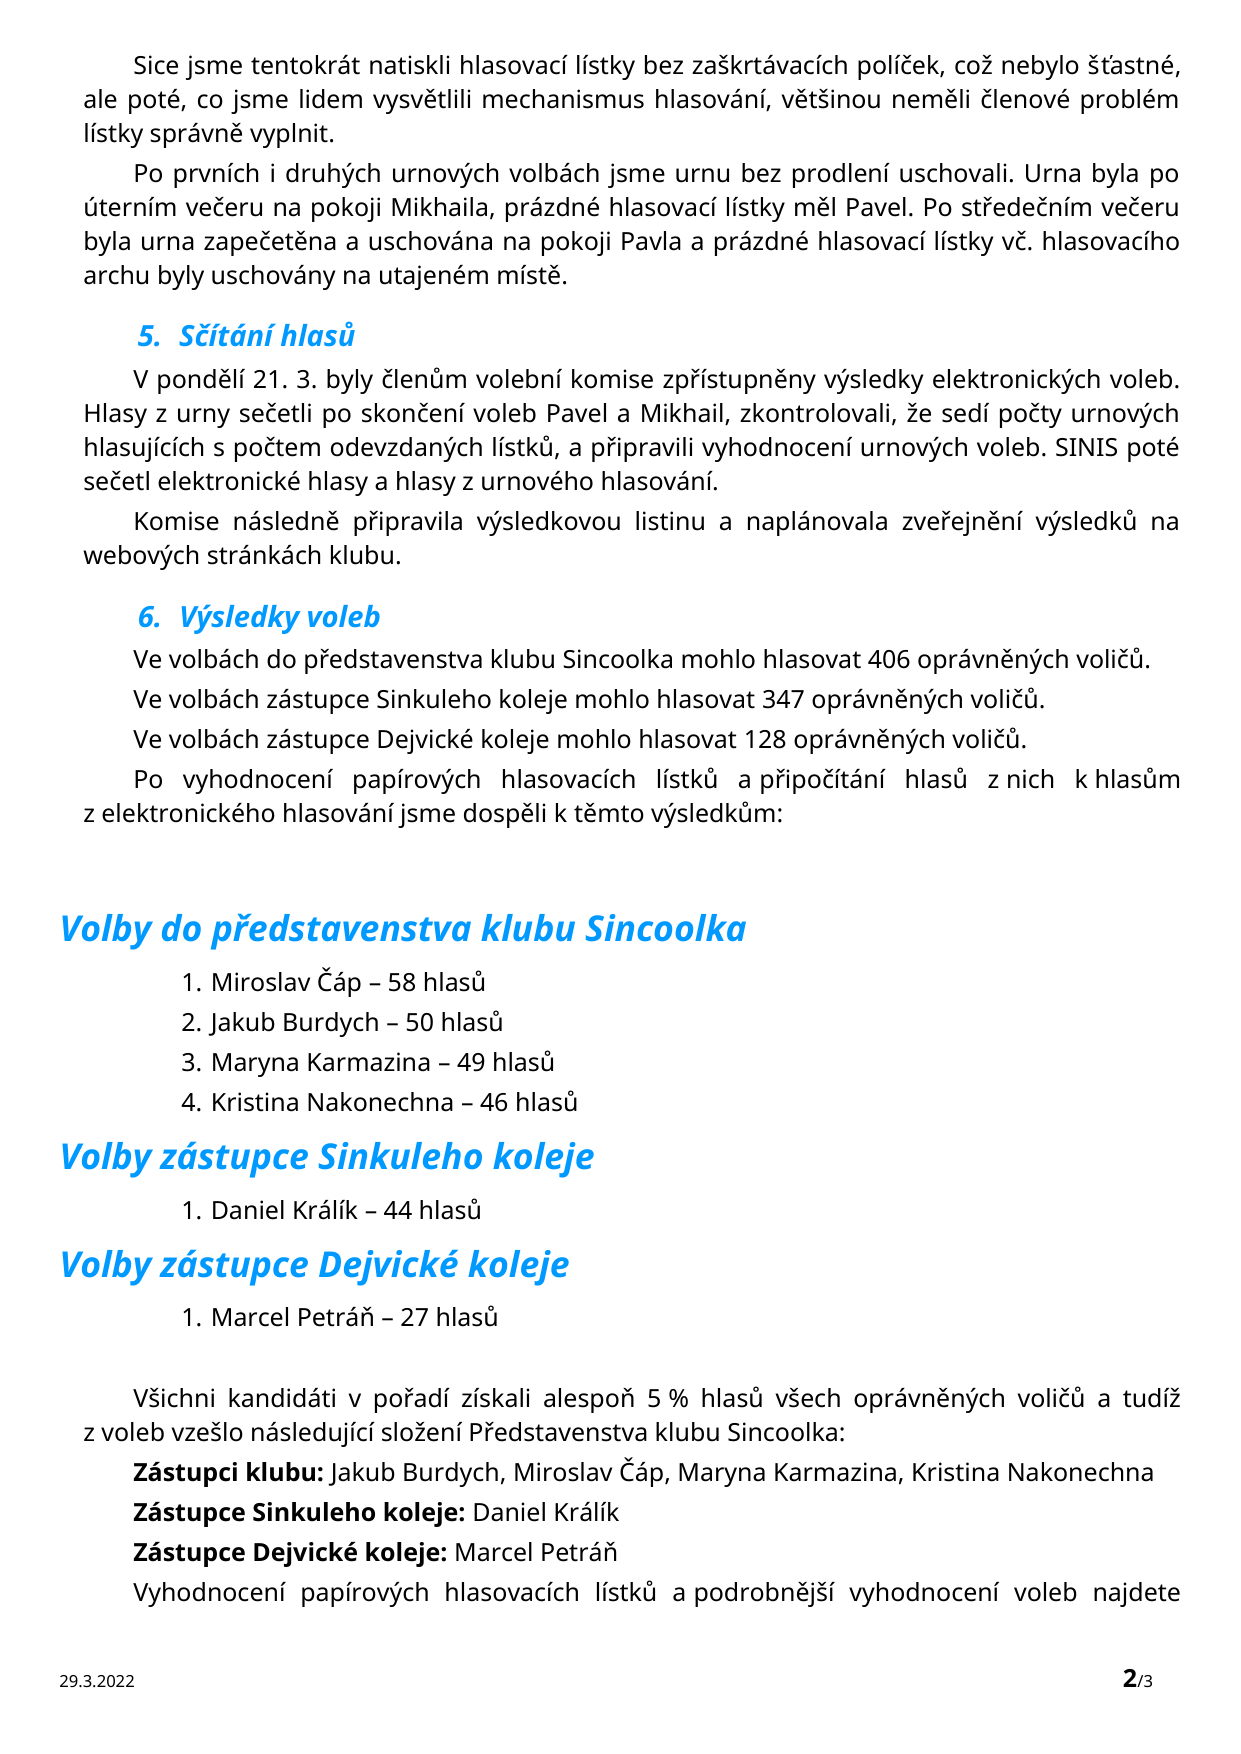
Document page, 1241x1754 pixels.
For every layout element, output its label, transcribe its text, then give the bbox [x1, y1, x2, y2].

text Po vyhodnocení papírových hlasovacích lístků a připočítání hlasů z nich k hlasům z elektronického hlasování jsme dospěli k těmto výsledkům: [83, 762, 1181, 830]
subtitle Volby do představenstva klubu Sincoolka [59, 903, 1181, 952]
text Všichni kandidáti v pořadí získali alespoň 5 % hlasů všech oprávněných voličů a tudíž z voleb vzešlo následující složení Představenstva klubu Sincoolka: [83, 1380, 1181, 1448]
list Jakub Burdych – 50 hlasů [127, 1005, 1181, 1039]
text Ve volbách zástupce Dejvické koleje mohlo hlasovat 128 oprávněných voličů. [83, 722, 1181, 756]
text Komise následně připravila výsledkovou listinu a naplánovala zveřejnění výsledků na webových stránkách klubu. [83, 504, 1181, 572]
text Zástupce Sinkuleho koleje: Daniel Králík [83, 1494, 1181, 1529]
text Zástupce Dejvické koleje: Marcel Petráň [83, 1535, 1181, 1569]
text V pondělí 21. 3. byly členům volební komise zpřístupněny výsledky elektronických voleb. Hlasy z urny sečetli po skončení voleb Pavel a Mikhail, zkontrolovali, že sedí počty urnových hlasujících s počtem odevzdaných lístků, a připravili vyhodnocení urnových voleb. SINIS poté sečetl elektronické hlasy a hlasy z urnového hlasování. [83, 361, 1181, 498]
list Marcel Petráň – 27 hlasů [127, 1300, 1181, 1334]
text Vyhodnocení papírových hlasovacích lístků a podrobnější vyhodnocení voleb najdete [83, 1575, 1181, 1609]
list Miroslav Čáp – 58 hlasů [127, 964, 1181, 999]
subtitle Sčítání hlasů [138, 316, 1181, 355]
text Ve volbách zástupce Sinkuleho koleje mohlo hlasovat 347 oprávněných voličů. [83, 682, 1181, 716]
subtitle Volby zástupce Sinkuleho koleje [59, 1131, 1181, 1180]
subtitle Výsledky voleb [138, 596, 1181, 636]
list Maryna Karmazina – 49 hlasů [127, 1045, 1181, 1079]
list Kristina Nakonechna – 46 hlasů [127, 1085, 1181, 1119]
text Zástupci klubu: Jakub Burdych, Miroslav Čáp, Maryna Karmazina, Kristina Nakonechna [83, 1454, 1181, 1488]
subtitle Volby zástupce Dejvické koleje [59, 1239, 1181, 1288]
text Po prvních i druhých urnových volbách jsme urnu bez prodlení uschovali. Urna byla po úterním večeru na pokoji Mikhaila, prázdné hlasovací lístky měl Pavel. Po středečním večeru byla urna zapečetěna a uschována na pokoji Pavla a prázdné hlasovací lístky vč. hlasovacího archu byly uschovány na utajeném místě. [83, 156, 1181, 292]
list Daniel Králík – 44 hlasů [127, 1192, 1181, 1227]
text Ve volbách do představenstva klubu Sincoolka mohlo hlasovat 406 oprávněných voličů. [83, 642, 1181, 676]
text Sice jsme tentokrát natiskli hlasovací lístky bez zaškrtávacích políček, což nebylo šťastné, ale poté, co jsme lidem vysvětlili mechanismus hlasování, většinou neměli členové problém lístky správně vyplnit. [83, 47, 1181, 149]
